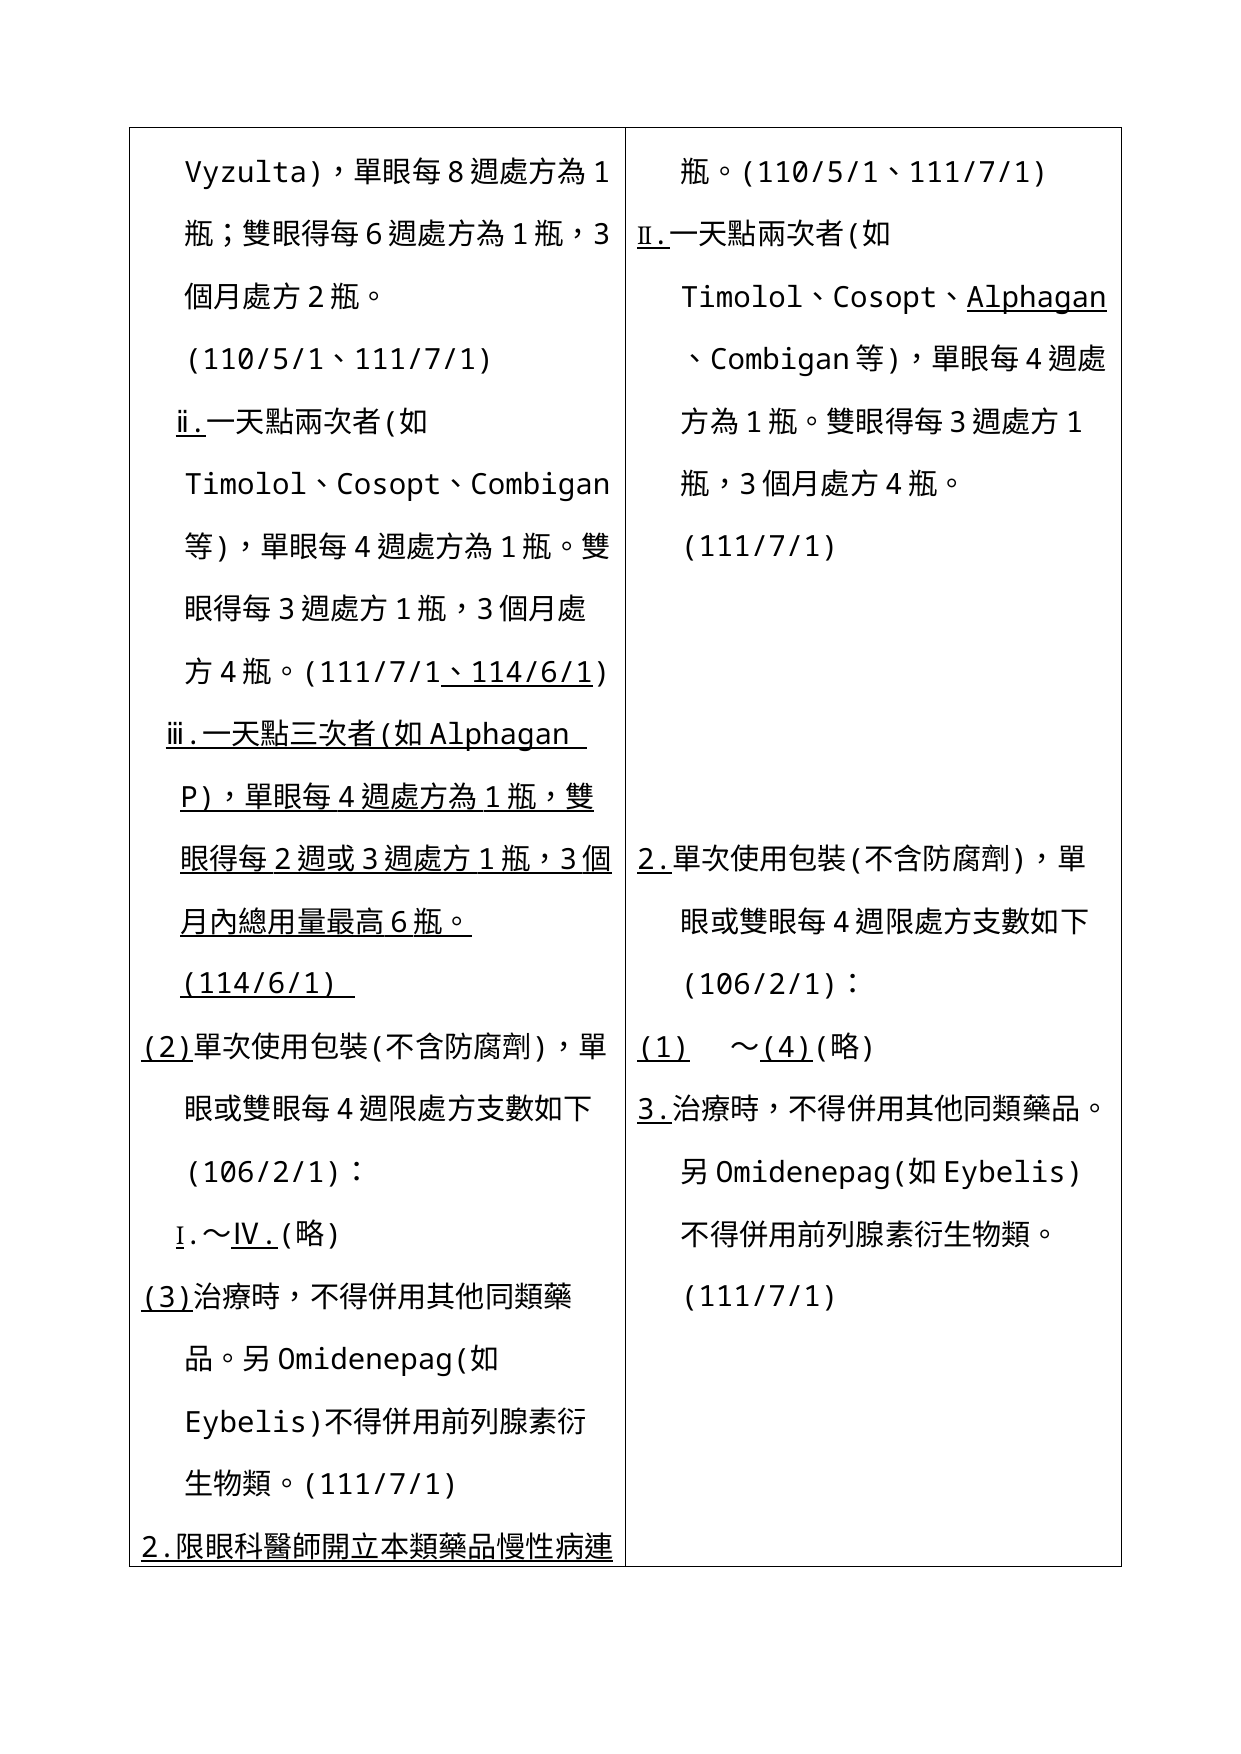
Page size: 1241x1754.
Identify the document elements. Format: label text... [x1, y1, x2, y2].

table_cell 瓶。(110/5/1、111/7/1) Ⅱ.一天點兩次者(如Timolol、Cosopt、Alphagan、Combigan等)，單眼每4週處方為1瓶。雙眼得每3週處方1瓶，3個月處方4瓶。(111/7/1) 2.單次使用包裝(不含防腐劑)，單眼或雙眼每4週限處方支數如下(106/2/1)： (1) 〜(4)(略) 3.治療時，不得併用其他同類藥品。另Omidenepag(如Eybelis)不得併用前列腺素衍生物類。(111/7/1) [626, 128, 1121, 1566]
table_cell 14.1.高眼壓及青光眼眼用製劑(101/12/1、102/8/1、104/4/1、106/2/1、110/5/1、111/7/1、114/6/1) 1.本類藥物療程劑量如下：(106/2/1、111/7/1、114/6/1) (1)多次使用包裝(規格量≧2.5mL): Ⅰ.規格量≦3mL：一天點一次者(如Mikelan、Xalatan、Travatan、Lumigan，Taflotan、Eybelis等)，單眼每4週處方為1瓶；雙眼得每3週處方1瓶，3個月處方4瓶。(101/12/1、102/8/1、104/4/1、111/7/1) Ⅱ.規格量≧5mL： i.一天點一次者(如Vyzulta)，單眼每8週處方為1瓶；雙眼得每6週處方為1瓶，3個月處方2瓶。(110/5/1、111/7/1) ⅱ.一天點兩次者(如Timolol、Cosopt、Combigan等)，單眼每4週處方為1瓶。雙眼得每3週處方1瓶，3個月處方4瓶。(111/7/1、114/6/1) ⅲ.一天點三次者(如Alphagan P)，單眼每4週處方為1瓶，雙眼得每2週或3週處方1瓶，3個月內總用量最高6瓶。(114/6/1) (2)單次使用包裝(不含防腐劑)，單眼或雙眼每4週限處方支數如下(106/2/1)： Ⅰ.〜Ⅳ.(略) (3)治療時，不得併用其他同類藥品。另Omidenepag(如Eybelis)不得併用前列腺素衍生物類。(111/7/1) 2.限眼科醫師開立本類藥品慢性病連續處方箋，且應檢附當次眼壓數據。(114/6/1) 3.非眼科醫師限開立1個月本類藥品，並指導病人應量眼壓，且至少3個月內須會診眼科量眼壓(眼壓限眼科專科醫師申報)，及定期追蹤視神經及視野。(114/6/1) 4.全民健保公告之醫療資源不足地區及山地離島地區之就醫病人，倘符合「全民健康保險遠距醫療給付計畫」，由當地醫師與眼科醫師透過視訊方式共同診察，經評估診斷符合規定開立處方，並檢附相關眼壓數據資料，亦得由當地醫師開立本類藥品慢性病連續處方箋。(114/6/1) 14.1.1.單方製劑:(略) 以下略 [130, 128, 625, 1566]
